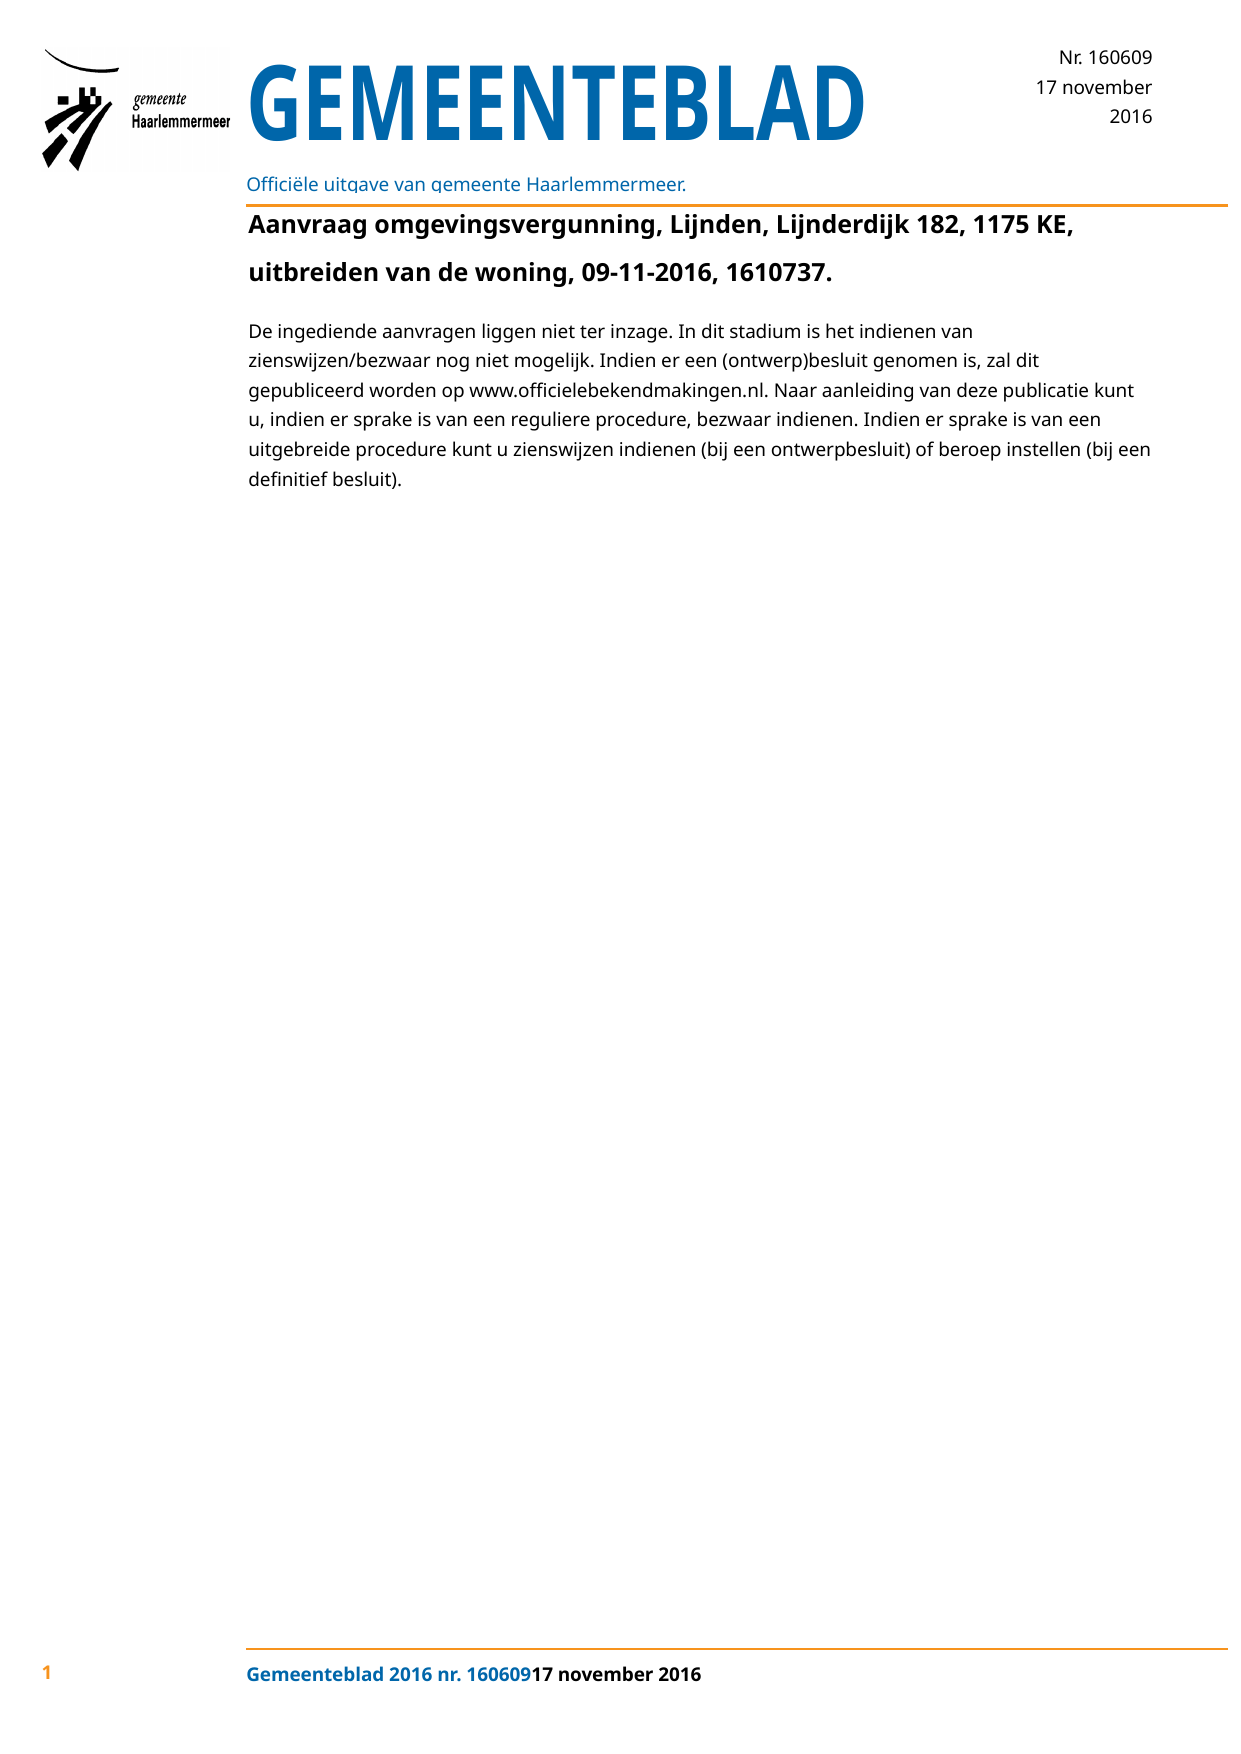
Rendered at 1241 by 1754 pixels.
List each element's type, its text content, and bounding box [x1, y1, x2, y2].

text Aanvraag omgevingsvergunning, Lijnden, Lijnderdijk 182, 1175 KE, uitbreiden van de woning, 09-11-2016, 1610737. [248, 207, 1152, 288]
text De ingediende aanvragen liggen niet ter inzage. In dit stadium is het indienen van zienswijzen/bezwaar nog niet mogelijk. Indien er een (ontwerp)besluit genomen is, zal dit gepubliceerd worden op www.officielebekendmakingen.nl. Naar aanleiding van deze publicatie kunt u, indien er sprake is van een reguliere procedure, bezwaar indienen. Indien er sprake is van een uitgebreide procedure kunt u zienswijzen indienen (bij een ontwerpbesluit) of beroep instellen (bij een definitief besluit). [248, 318, 1152, 492]
picture [41, 47, 231, 172]
